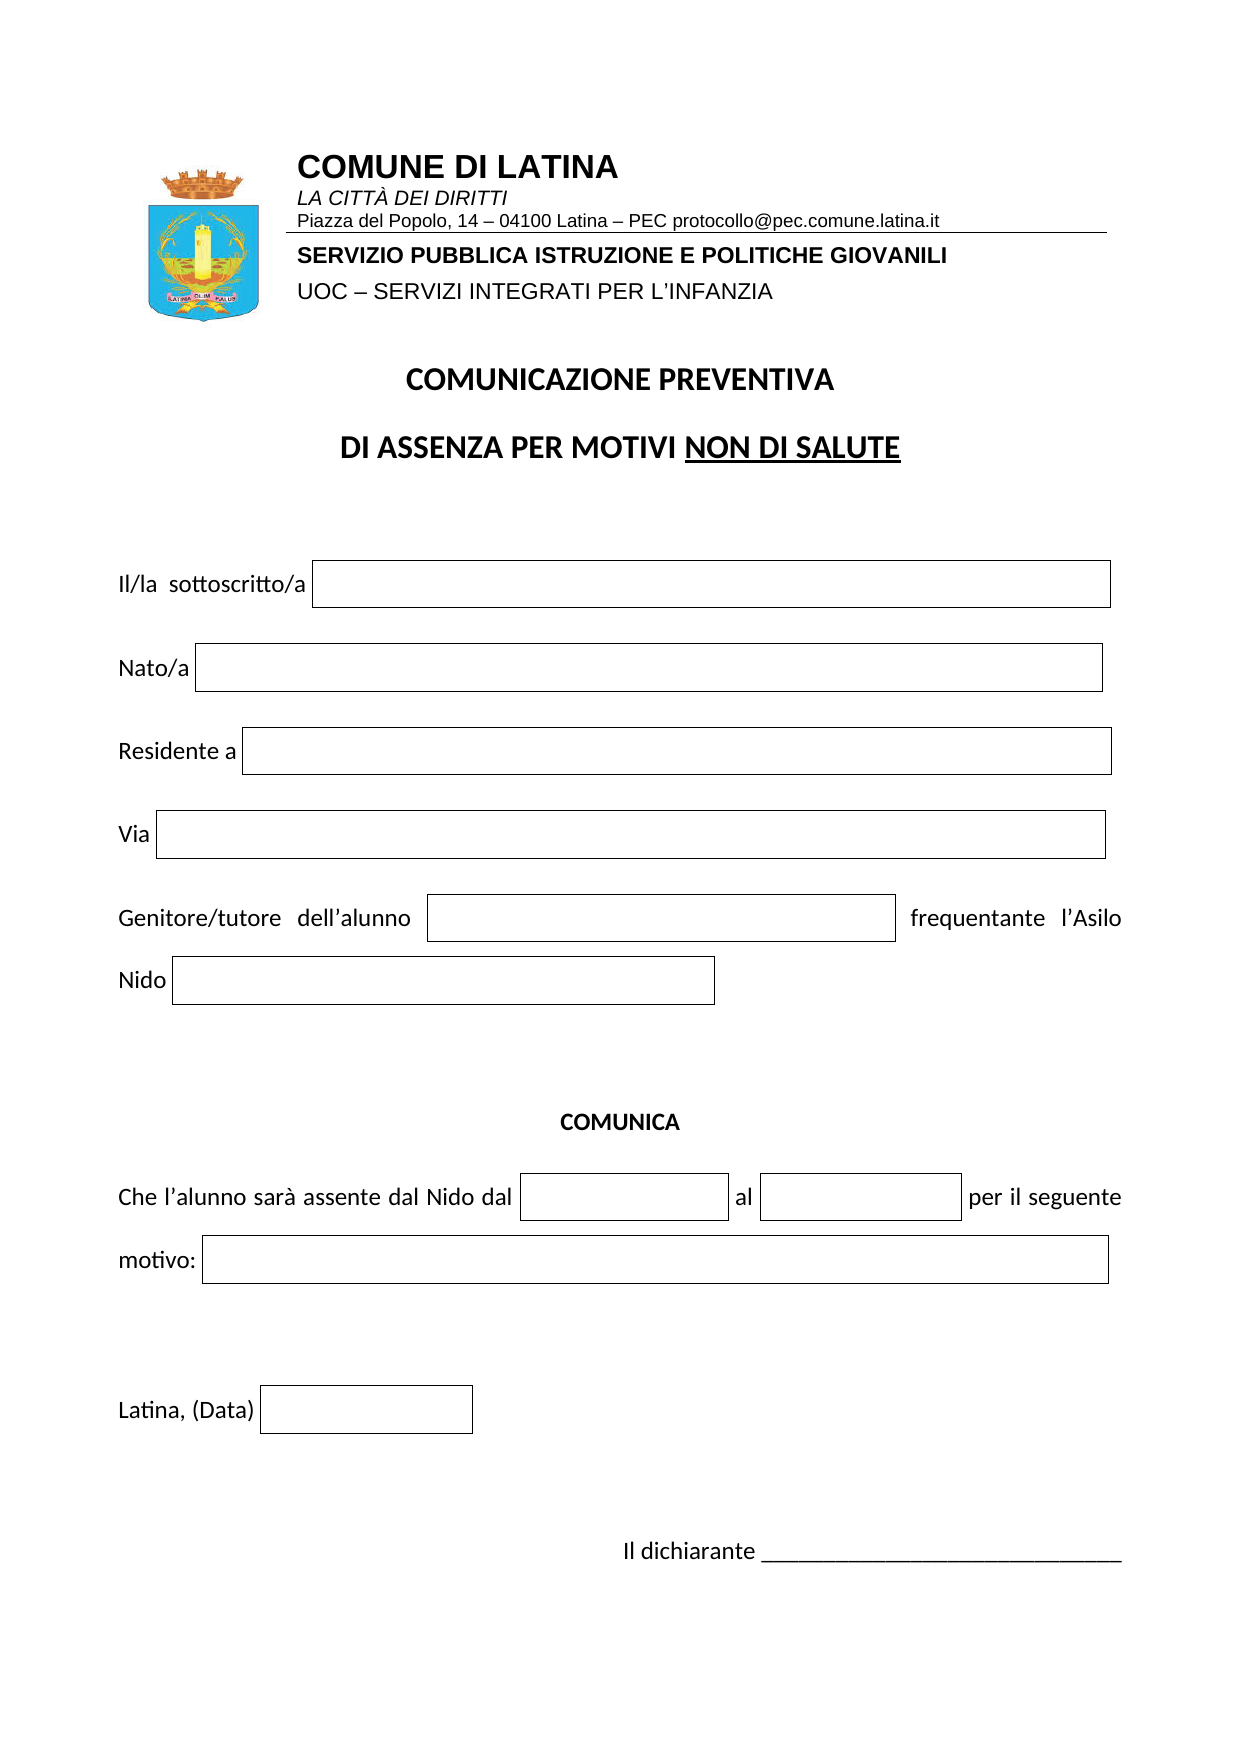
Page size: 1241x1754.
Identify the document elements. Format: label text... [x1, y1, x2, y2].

text [1112, 727, 1122, 774]
text Genitore/tutore dell’alunno frequentante l’Asilo Nido [118, 894, 1122, 1004]
text Latina, (Data) [118, 1385, 260, 1433]
table_header [118, 148, 286, 358]
picture [137, 160, 275, 331]
text Che l’alunno sarà assente dal Nido dal al per il seguente motivo: [118, 1173, 1122, 1283]
text DI ASSENZA PER MOTIVI NON DI SALUTE [118, 426, 1122, 466]
text [1103, 643, 1122, 691]
text Residente a [118, 727, 242, 774]
text [473, 1385, 1122, 1433]
text Nato/a [118, 643, 195, 691]
text [1106, 810, 1122, 858]
text COMUNICA [118, 1106, 1122, 1137]
text [1111, 560, 1122, 607]
text Il/la sottoscritto/a [118, 560, 312, 607]
text Via [118, 810, 156, 858]
text COMUNICAZIONE PREVENTIVA [118, 358, 1122, 399]
table_cell LA CITTÀ DEI DIRITTI [286, 186, 1107, 210]
table_cell Piazza del Popolo, 14 – 04100 Latina – PEC protocollo@pec.comune.latina.it [286, 210, 1107, 232]
table_header COMUNE DI LATINA [286, 148, 1107, 186]
text Il dichiarante _____________________________ [118, 1535, 1122, 1566]
table_cell UOC – SERVIZI INTEGRATI PER L’INFANZIA [286, 278, 1107, 358]
table_cell SERVIZIO PUBBLICA ISTRUZIONE E POLITICHE GIOVANILI [286, 233, 1107, 278]
